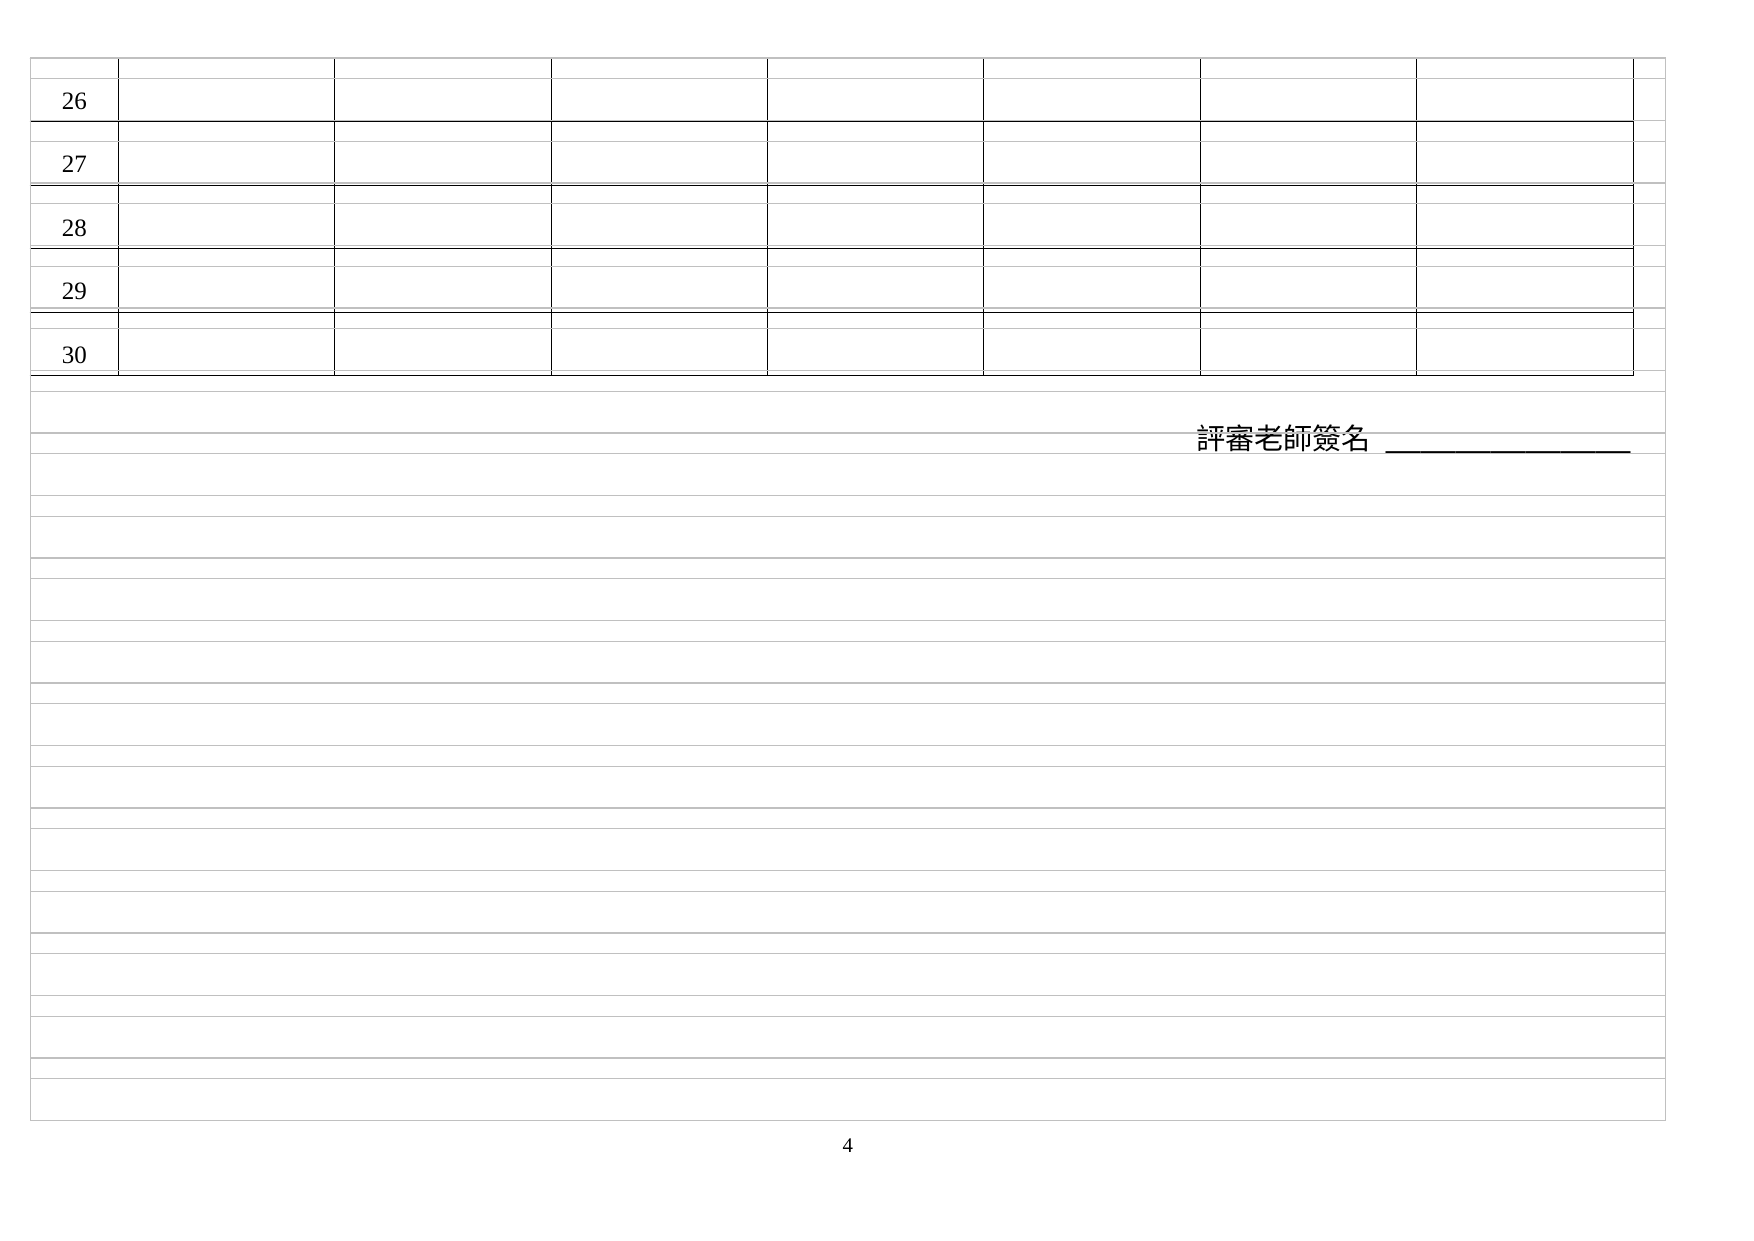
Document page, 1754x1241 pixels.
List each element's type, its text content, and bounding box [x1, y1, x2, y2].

table_cell [119, 204, 334, 245]
table_cell [1417, 59, 1633, 78]
table_cell 29 [31, 267, 118, 307]
table_cell [984, 313, 1200, 328]
table_cell [31, 313, 118, 328]
table_cell 30 [31, 329, 118, 370]
table_cell [1417, 186, 1633, 203]
table_cell [768, 249, 983, 266]
table_cell [119, 186, 334, 203]
table_cell [768, 59, 983, 78]
table_cell [335, 186, 551, 203]
table_cell [335, 79, 551, 120]
table_cell 28 [31, 204, 118, 245]
table_cell [119, 329, 334, 370]
table_cell [31, 59, 118, 78]
table_cell [335, 329, 551, 370]
table_cell [768, 329, 983, 370]
table_cell [119, 122, 334, 141]
table_cell [984, 186, 1200, 203]
table_cell [984, 142, 1200, 182]
table_cell [119, 79, 334, 120]
table_cell [31, 249, 118, 266]
table_cell [31, 371, 118, 375]
table_cell [552, 204, 767, 245]
table_cell [1417, 142, 1633, 182]
table_cell [31, 186, 118, 203]
table_cell [335, 267, 551, 307]
table_cell [119, 59, 334, 78]
table_cell [984, 267, 1200, 307]
text 評審老師簽名 ______________ [31, 434, 1665, 453]
table_cell [119, 313, 334, 328]
table_cell [1417, 267, 1633, 307]
table_cell [119, 249, 334, 266]
table_cell [984, 59, 1200, 78]
table_cell 27 [31, 142, 118, 182]
table_cell [768, 313, 983, 328]
table_cell [768, 267, 983, 307]
table_cell [1417, 313, 1633, 328]
table_cell [1417, 329, 1633, 370]
table_cell [552, 329, 767, 370]
table_cell [1201, 267, 1416, 307]
table_cell [1201, 371, 1416, 375]
table_cell [335, 249, 551, 266]
table_cell [984, 79, 1200, 120]
table_cell [335, 59, 551, 78]
table_cell [119, 267, 334, 307]
table_cell [768, 142, 983, 182]
table_cell [1201, 142, 1416, 182]
table_cell [1417, 79, 1633, 120]
table_cell [119, 371, 334, 375]
table_cell [31, 122, 118, 141]
table_cell [1417, 122, 1633, 141]
table_cell [552, 122, 767, 141]
table_cell [768, 371, 983, 375]
table_cell [768, 204, 983, 245]
table_cell [335, 142, 551, 182]
table_cell [1201, 249, 1416, 266]
table_cell [984, 204, 1200, 245]
table_cell [1417, 371, 1633, 375]
table_cell [768, 79, 983, 120]
table_cell [768, 122, 983, 141]
table_cell [552, 371, 767, 375]
table_cell [552, 59, 767, 78]
table_cell [1417, 204, 1633, 245]
table_cell [1201, 79, 1416, 120]
table_cell 26 [31, 79, 118, 120]
table_cell [552, 79, 767, 120]
table_cell [984, 122, 1200, 141]
table_cell [552, 267, 767, 307]
table_cell [335, 204, 551, 245]
table_cell [1201, 313, 1416, 328]
table_cell [1201, 329, 1416, 370]
table_cell [984, 329, 1200, 370]
table_cell [1201, 186, 1416, 203]
table_cell [552, 142, 767, 182]
table_cell [552, 313, 767, 328]
table_cell [552, 186, 767, 203]
text 評審老師簽名 ______________ [31, 395, 1665, 432]
table_cell [335, 371, 551, 375]
table_cell [335, 122, 551, 141]
table_cell [768, 186, 983, 203]
table_cell [984, 371, 1200, 375]
table_cell [1201, 59, 1416, 78]
table_cell [335, 313, 551, 328]
table_cell [552, 249, 767, 266]
table_cell [984, 249, 1200, 266]
table_cell [1201, 122, 1416, 141]
table_cell [1201, 204, 1416, 245]
table_cell [1417, 249, 1633, 266]
table_cell [119, 142, 334, 182]
